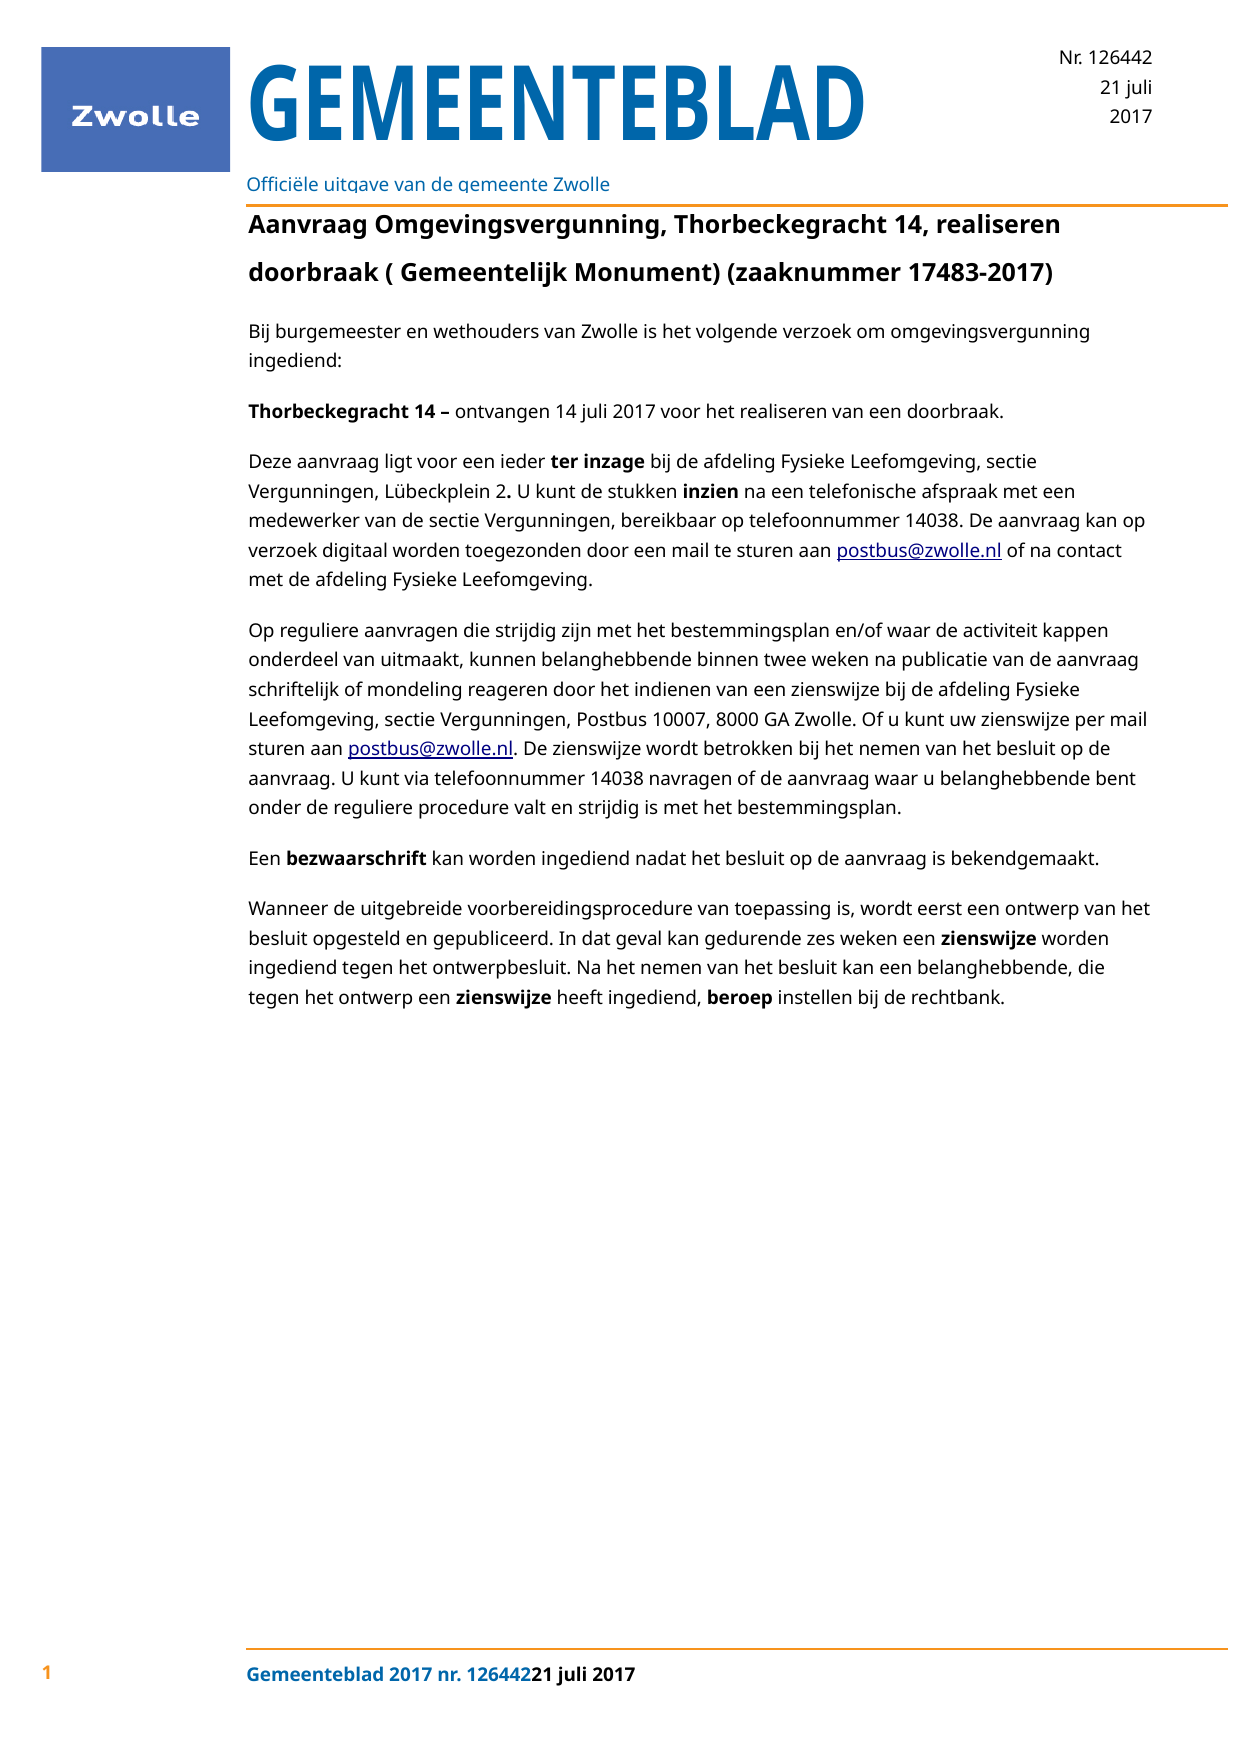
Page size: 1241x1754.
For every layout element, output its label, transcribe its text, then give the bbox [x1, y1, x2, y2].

picture [41, 47, 231, 172]
text Wanneer de uitgebreide voorbereidingsprocedure van toepassing is, wordt eerst een ontwerp van het besluit opgesteld en gepubliceerd. In dat geval kan gedurende zes weken een zienswijze worden ingediend tegen het ontwerpbesluit. Na het nemen van het besluit kan een belanghebbende, die tegen het ontwerp een zienswijze heeft ingediend, beroep instellen bij de rechtbank. [248, 895, 1152, 1010]
text Een bezwaarschrift kan worden ingediend nadat het besluit op de aanvraag is bekendgemaakt. [248, 845, 1152, 871]
text Aanvraag Omgevingsvergunning, Thorbeckegracht 14, realiseren doorbraak ( Gemeentelijk Monument) (zaaknummer 17483-2017) [248, 207, 1152, 288]
text Bij burgemeester en wethouders van Zwolle is het volgende verzoek om omgevingsvergunning ingediend: [248, 318, 1152, 373]
text Thorbeckegracht 14 – ontvangen 14 juli 2017 voor het realiseren van een doorbraak. [248, 398, 1152, 424]
text Deze aanvraag ligt voor een ieder ter inzage bij de afdeling Fysieke Leefomgeving, sectie Vergunningen, Lübeckplein 2. U kunt de stukken inzien na een telefonische afspraak met een medewerker van de sectie Vergunningen, bereikbaar op telefoonnummer 14038. De aanvraag kan op verzoek digitaal worden toegezonden door een mail te sturen aan postbus@zwolle.nl of na contact met de afdeling Fysieke Leefomgeving. [248, 448, 1152, 592]
text Op reguliere aanvragen die strijdig zijn met het bestemmingsplan en/of waar de activiteit kappen onderdeel van uitmaakt, kunnen belanghebbende binnen twee weken na publicatie van de aanvraag schriftelijk of mondeling reageren door het indienen van een zienswijze bij de afdeling Fysieke Leefomgeving, sectie Vergunningen, Postbus 10007, 8000 GA Zwolle. Of u kunt uw zienswijze per mail sturen aan postbus@zwolle.nl. De zienswijze wordt betrokken bij het nemen van het besluit op de aanvraag. U kunt via telefoonnummer 14038 navragen of de aanvraag waar u belanghebbende bent onder de reguliere procedure valt en strijdig is met het bestemmingsplan. [248, 617, 1152, 820]
